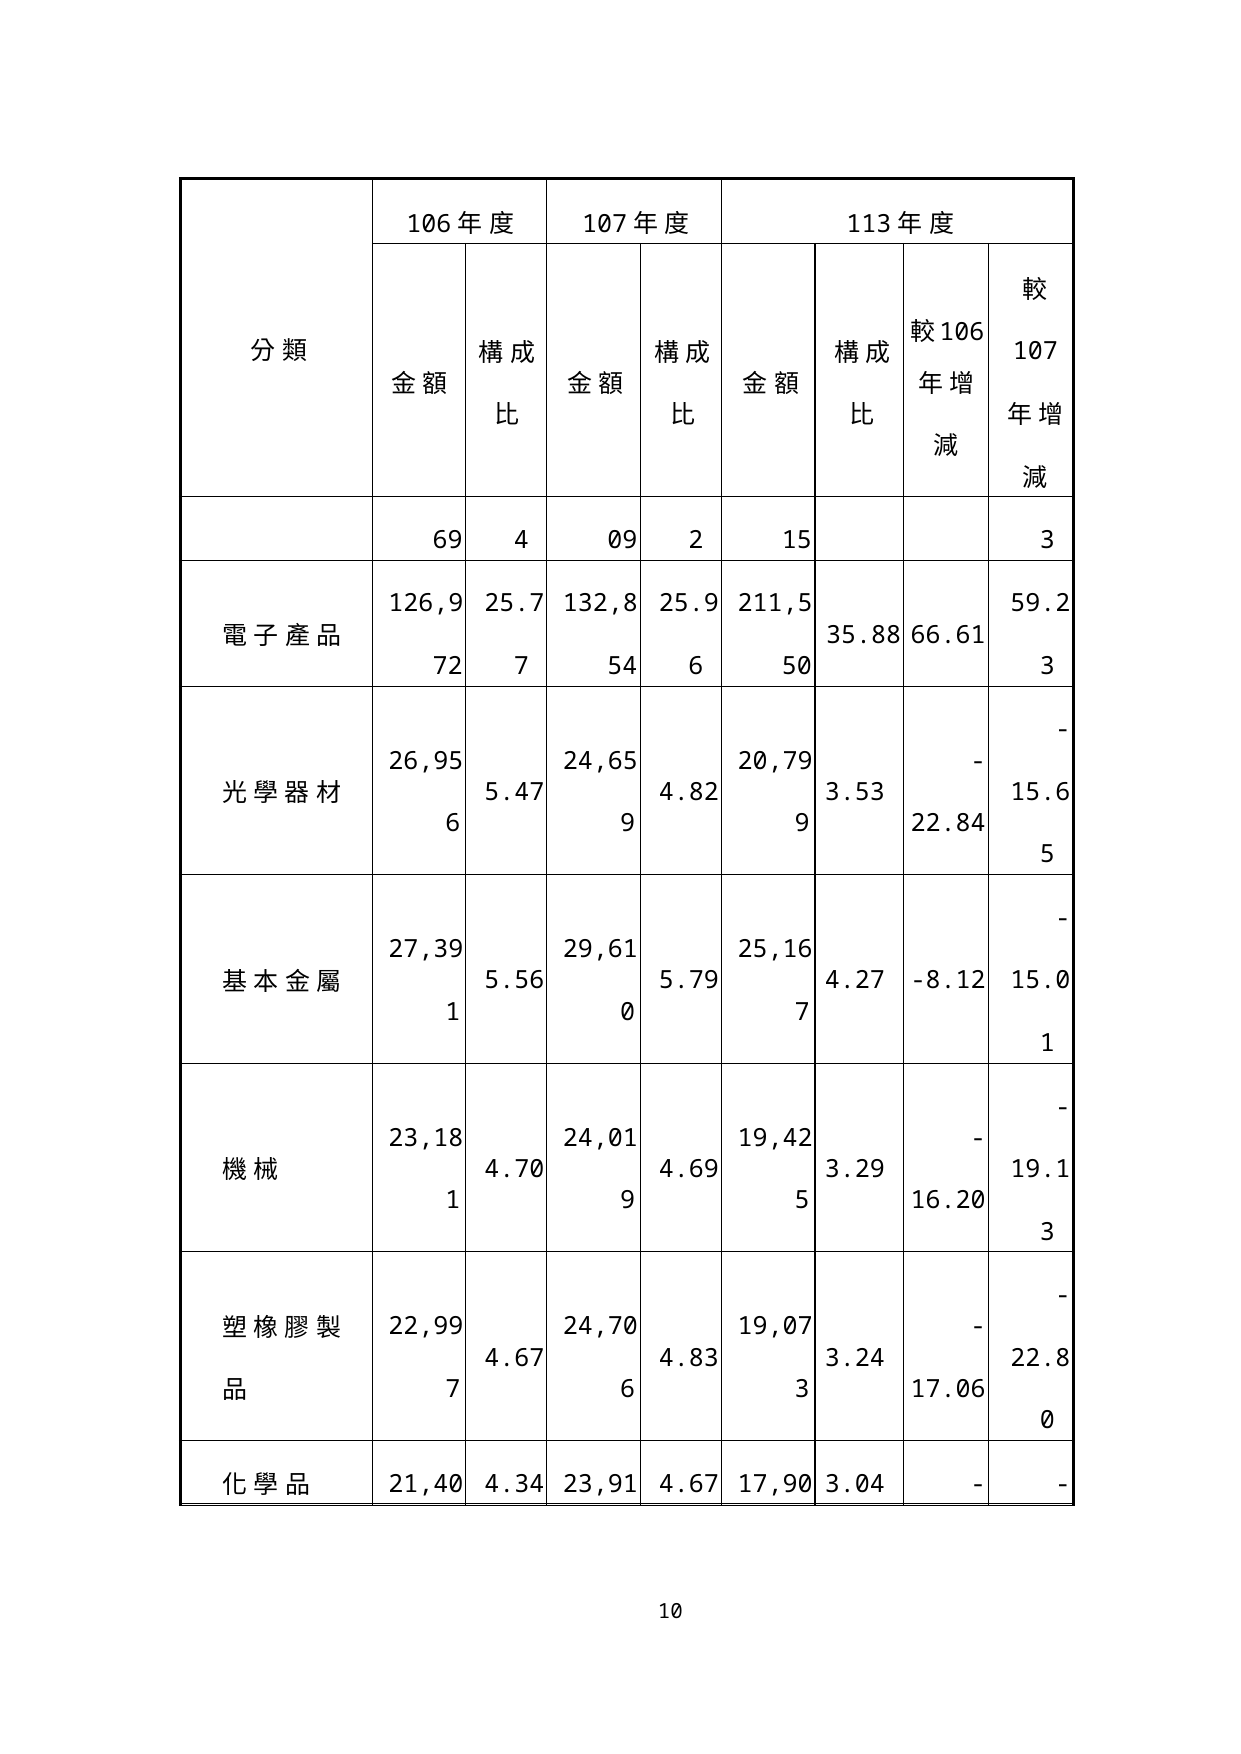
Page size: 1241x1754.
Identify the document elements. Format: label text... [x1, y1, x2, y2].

table_cell 較106年增減 [904, 244, 988, 496]
table_cell 4.67 [466, 1252, 546, 1440]
table_cell 塑橡膠製品 [182, 1252, 372, 1440]
table_cell 化學品 [182, 1441, 372, 1503]
table_cell 22,997 [373, 1252, 465, 1440]
table_cell 69 [373, 497, 465, 559]
table_cell 金額 [547, 244, 640, 496]
table_cell 4.34 [466, 1441, 546, 1503]
table_cell 23,91 [547, 1441, 640, 1503]
table_cell 構成比 [466, 244, 546, 496]
table_cell 24,706 [547, 1252, 640, 1440]
table_cell 4.70 [466, 1064, 546, 1251]
table_cell 27,391 [373, 875, 465, 1063]
table_cell 25.96 [641, 561, 721, 686]
table_cell 較107年增減 [989, 244, 1072, 496]
table_cell 66.61 [904, 561, 988, 686]
table_header 107年度 [547, 180, 721, 243]
table_cell 26,956 [373, 687, 465, 874]
table_cell [816, 497, 903, 559]
table_cell 24,659 [547, 687, 640, 874]
table_cell 25.77 [466, 561, 546, 686]
table_cell 3.29 [816, 1064, 903, 1251]
table_cell 17,90 [722, 1441, 814, 1503]
table_cell 構成比 [816, 244, 903, 496]
table_cell 金額 [722, 244, 814, 496]
table_header 106年度 [373, 180, 546, 243]
table_cell 15 [722, 497, 814, 559]
table_cell 24,019 [547, 1064, 640, 1251]
table_cell 5.47 [466, 687, 546, 874]
table_cell -15.01 [989, 875, 1072, 1063]
table_cell 19,425 [722, 1064, 814, 1251]
table_cell 25,167 [722, 875, 814, 1063]
table_cell [182, 497, 372, 559]
table_header 分類 [182, 180, 372, 496]
table_cell 2 [641, 497, 721, 559]
table_cell 20,799 [722, 687, 814, 874]
table_cell [904, 497, 988, 559]
table_cell 構成比 [641, 244, 721, 496]
table_cell 211,550 [722, 561, 814, 686]
table_cell 光學器材 [182, 687, 372, 874]
table_cell -19.13 [989, 1064, 1072, 1251]
table_cell -16.20 [904, 1064, 988, 1251]
table_cell 126,972 [373, 561, 465, 686]
table_cell 4.67 [641, 1441, 721, 1503]
table_cell 4.69 [641, 1064, 721, 1251]
table_cell -17.06 [904, 1252, 988, 1440]
table_cell 21,40 [373, 1441, 465, 1503]
table_cell 電子產品 [182, 561, 372, 686]
table_cell 3.04 [816, 1441, 903, 1503]
table_cell 19,073 [722, 1252, 814, 1440]
table_cell 機械 [182, 1064, 372, 1251]
table_cell 4.83 [641, 1252, 721, 1440]
table_cell 3 [989, 497, 1072, 559]
table_cell 4 [466, 497, 546, 559]
table_cell 23,181 [373, 1064, 465, 1251]
table_cell 132,854 [547, 561, 640, 686]
table_cell 09 [547, 497, 640, 559]
table_cell 金額 [373, 244, 465, 496]
table_cell 59.23 [989, 561, 1072, 686]
table_cell 5.56 [466, 875, 546, 1063]
table_cell 4.27 [816, 875, 903, 1063]
table_cell 5.79 [641, 875, 721, 1063]
table_cell -22.80 [989, 1252, 1072, 1440]
table_cell 29,610 [547, 875, 640, 1063]
table_cell 基本金屬 [182, 875, 372, 1063]
table_cell -8.12 [904, 875, 988, 1063]
table_cell -22.84 [904, 687, 988, 874]
table_cell -15.65 [989, 687, 1072, 874]
table_cell [904, 1441, 988, 1503]
table_cell 3.24 [816, 1252, 903, 1440]
table_cell 4.82 [641, 687, 721, 874]
table_cell 35.88 [816, 561, 903, 686]
table_cell [989, 1441, 1072, 1503]
table_header 113年度 [722, 180, 1072, 243]
table_cell 3.53 [816, 687, 903, 874]
